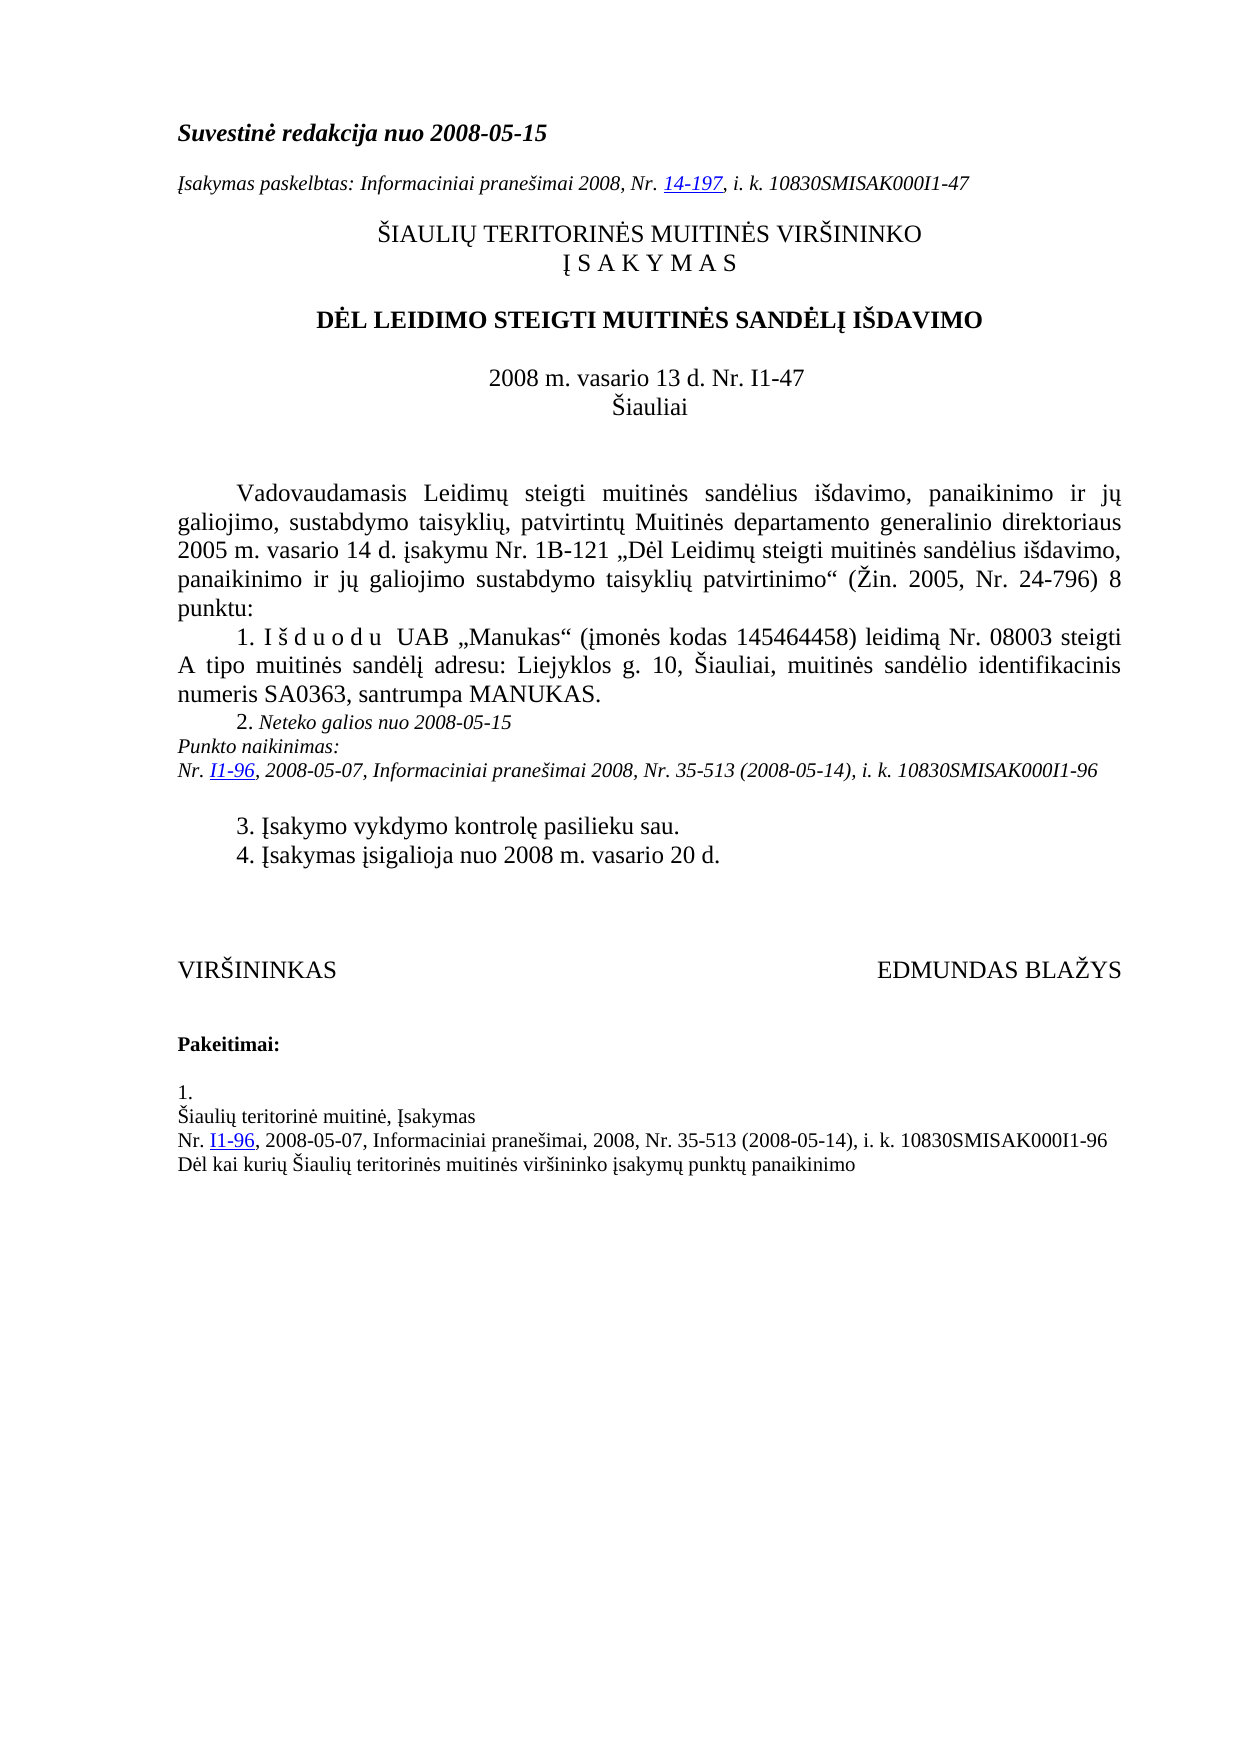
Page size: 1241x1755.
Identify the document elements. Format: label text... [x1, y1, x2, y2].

text ĮSAKYMAS [177, 248, 1122, 277]
text VIRŠININKAS EDMUNDAS BLAŽYS [177, 955, 1122, 983]
text 1. Išduodu UAB „Manukas“ (įmonės kodas 145464458) leidimą Nr. 08003 steigti A tipo muitinės sandėlį adresu: Liejyklos g. 10, Šiauliai, muitinės sandėlio identifikacinis numeris SA0363, santrumpa MANUKAS. [177, 622, 1122, 708]
text Šiauliai [177, 392, 1122, 420]
text Nr. I1-96, 2008-05-07, Informaciniai pranešimai, 2008, Nr. 35-513 (2008-05-14), i. k. 10830SMISAK000I1-96 [177, 1128, 1122, 1152]
text Dėl kai kurių Šiaulių teritorinės muitinės viršininko įsakymų punktų panaikinimo [177, 1152, 1122, 1176]
text 4. Įsakymas įsigalioja nuo 2008 m. vasario 20 d. [177, 840, 1122, 868]
text Šiaulių teritorinė muitinė, Įsakymas [177, 1104, 1122, 1128]
text Punkto naikinimas: [177, 734, 1122, 758]
text Pakeitimai: [177, 1032, 1122, 1056]
text 2. Neteko galios nuo 2008-05-15 [177, 708, 1122, 734]
text Nr. I1-96, 2008-05-07, Informaciniai pranešimai 2008, Nr. 35-513 (2008-05-14), i. k. 10830SMISAK000I1-96 [177, 758, 1122, 782]
text DĖL LEIDIMO STEIGTI MUITINĖS SANDĖLĮ IŠDAVIMO [177, 305, 1122, 334]
text 2008 m. vasario 13 d. Nr. I1-47 [177, 363, 1122, 392]
text Suvestinė redakcija nuo 2008-05-15 [177, 118, 1122, 147]
text 3. Įsakymo vykdymo kontrolę pasilieku sau. [177, 811, 1122, 840]
text ŠIAULIŲ TERITORINĖS MUITINĖS VIRŠININKO [177, 219, 1122, 248]
text 1. [177, 1080, 1122, 1104]
text Vadovaudamasis Leidimų steigti muitinės sandėlius išdavimo, panaikinimo ir jų galiojimo, sustabdymo taisyklių, patvirtintų Muitinės departamento generalinio direktoriaus 2005 m. vasario 14 d. įsakymu Nr. 1B-121 „Dėl Leidimų steigti muitinės sandėlius išdavimo, panaikinimo ir jų galiojimo sustabdymo taisyklių patvirtinimo“ (Žin. 2005, Nr. 24-796) 8 punktu: [177, 478, 1122, 622]
text Įsakymas paskelbtas: Informaciniai pranešimai 2008, Nr. 14-197, i. k. 10830SMISAK000I1-47 [177, 171, 1122, 195]
